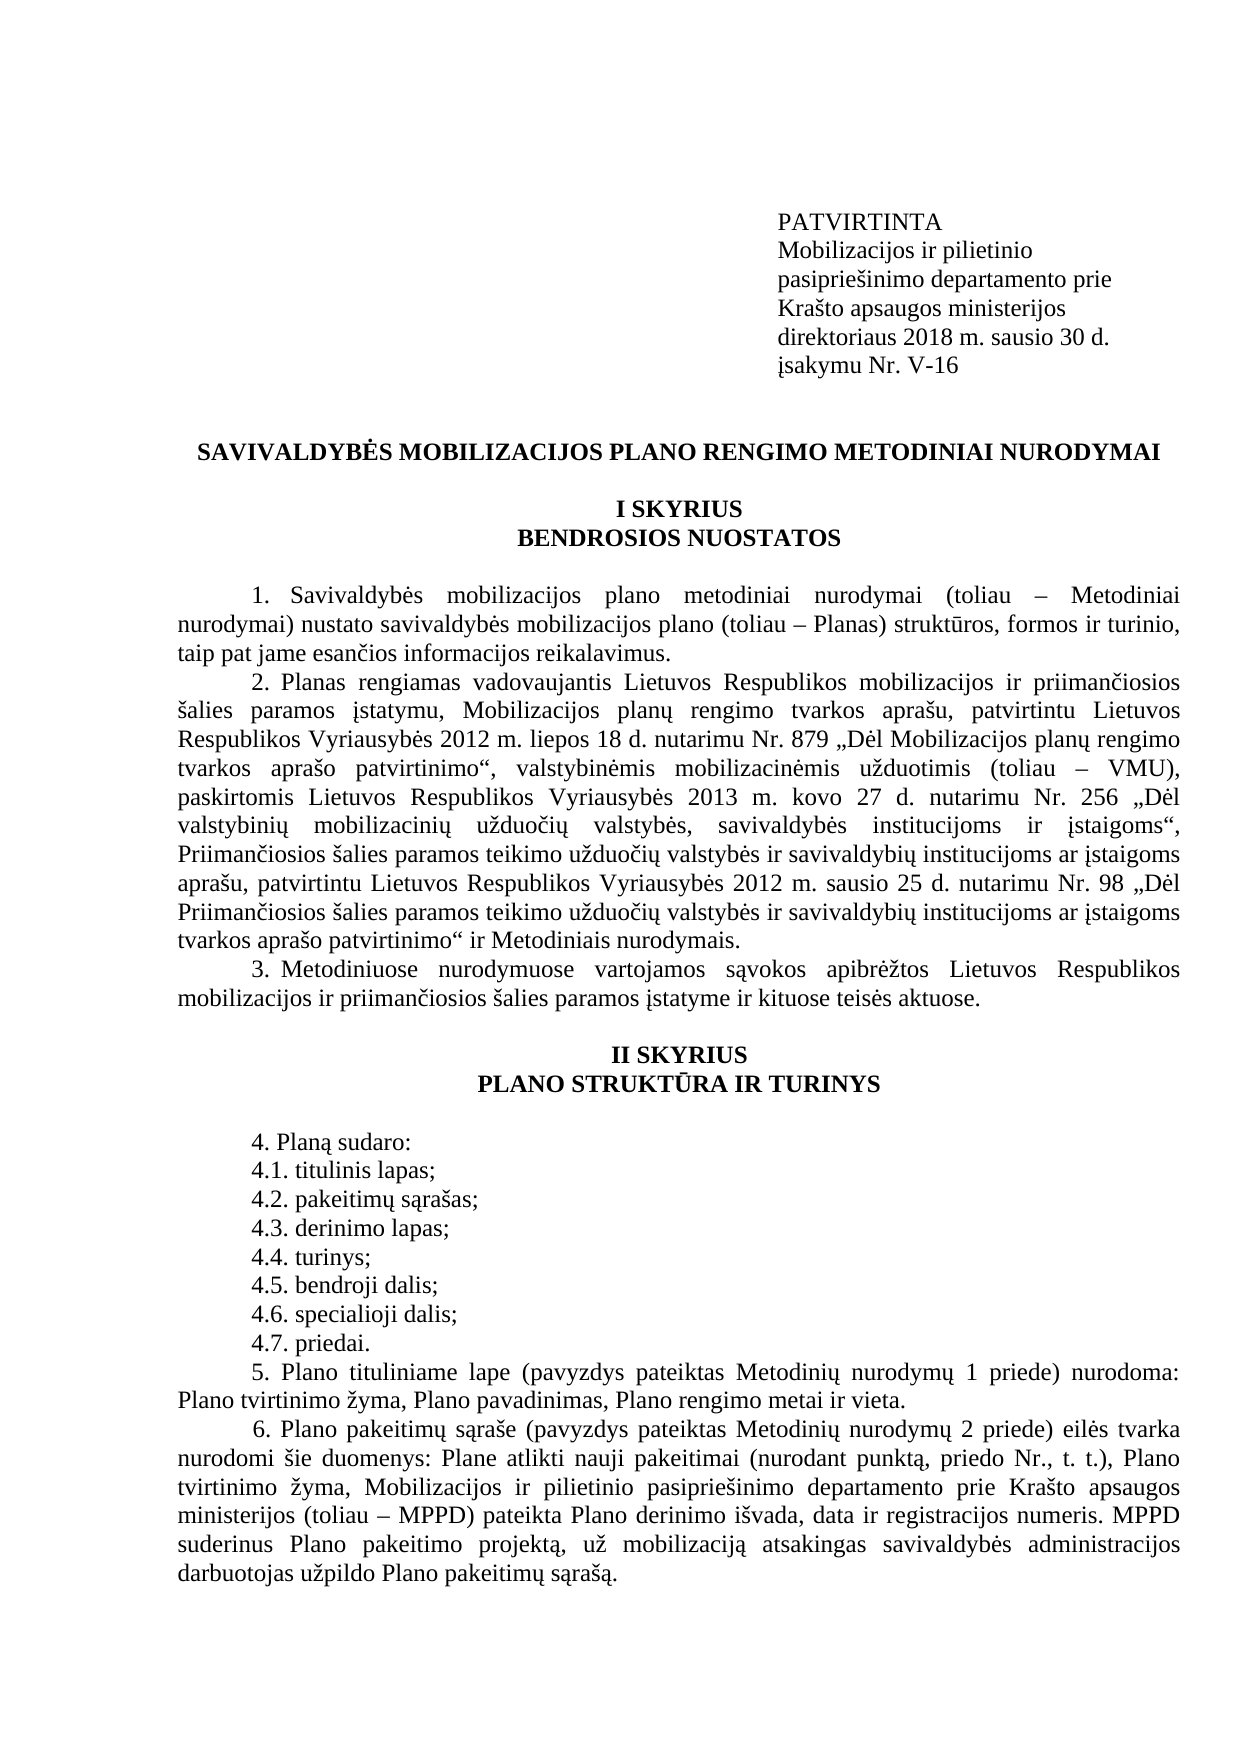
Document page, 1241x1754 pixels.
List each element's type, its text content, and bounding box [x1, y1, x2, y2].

text 4.4. turinys; [177, 1242, 1181, 1270]
text 5. Plano tituliniame lape (pavyzdys pateiktas Metodinių nurodymų 1 priede) nurodoma: Plano tvirtinimo žyma, Plano pavadinimas, Plano rengimo metai ir vieta. [177, 1357, 1181, 1414]
text BENDROSIOS NUOSTATOS [177, 523, 1181, 552]
text 4.2. pakeitimų sąrašas; [177, 1184, 1181, 1213]
text 4.5. bendroji dalis; [177, 1270, 1181, 1299]
text 1. Savivaldybės mobilizacijos plano metodiniai nurodymai (toliau – Metodiniai nurodymai) nustato savivaldybės mobilizacijos plano (toliau – Planas) struktūros, formos ir turinio, taip pat jame esančios informacijos reikalavimus. [177, 580, 1181, 667]
text Krašto apsaugos ministerijos [777, 293, 1181, 322]
text 4. Planą sudaro: [177, 1127, 1181, 1155]
text Savivaldybės mobilizacijos plano RENGIMO metodiniai nurodymai [177, 437, 1181, 465]
text 3. Metodiniuose nurodymuose vartojamos sąvokos apibrėžtos Lietuvos Respublikos mobilizacijos ir priimančiosios šalies paramos įstatyme ir kituose teisės aktuose. [177, 954, 1181, 1012]
text 2. Planas rengiamas vadovaujantis Lietuvos Respublikos mobilizacijos ir priimančiosios šalies paramos įstatymu, Mobilizacijos planų rengimo tvarkos aprašu, patvirtintu Lietuvos Respublikos Vyriausybės 2012 m. liepos 18 d. nutarimu Nr. 879 „Dėl Mobilizacijos planų rengimo tvarkos aprašo patvirtinimo“, valstybinėmis mobilizacinėmis užduotimis (toliau – VMU), paskirtomis Lietuvos Respublikos Vyriausybės 2013 m. kovo 27 d. nutarimu Nr. 256 „Dėl valstybinių mobilizacinių užduočių valstybės, savivaldybės institucijoms ir įstaigoms“, Priimančiosios šalies paramos teikimo užduočių valstybės ir savivaldybių institucijoms ar įstaigoms aprašu, patvirtintu Lietuvos Respublikos Vyriausybės 2012 m. sausio 25 d. nutarimu Nr. 98 „Dėl Priimančiosios šalies paramos teikimo užduočių valstybės ir savivaldybių institucijoms ar įstaigoms tvarkos aprašo patvirtinimo“ ir Metodiniais nurodymais. [177, 667, 1181, 954]
text PATVIRTINTA [777, 207, 1181, 235]
text direktoriaus 2018 m. sausio 30 d. [777, 322, 1181, 350]
text Mobilizacijos ir pilietinio pasipriešinimo departamento prie [777, 235, 1181, 293]
text II SKYRIUS [177, 1040, 1181, 1069]
text 4.3. derinimo lapas; [177, 1213, 1181, 1242]
text PLANO STRUKTŪRA IR TURINYS [177, 1069, 1181, 1098]
text įsakymu Nr. V-16 [777, 350, 1181, 379]
text I SKYRIUS [177, 494, 1181, 523]
text 6. Plano pakeitimų sąraše (pavyzdys pateiktas Metodinių nurodymų 2 priede) eilės tvarka nurodomi šie duomenys: Plane atlikti nauji pakeitimai (nurodant punktą, priedo Nr., t. t.), Plano tvirtinimo žyma, Mobilizacijos ir pilietinio pasipriešinimo departamento prie Krašto apsaugos ministerijos (toliau – MPPD) pateikta Plano derinimo išvada, data ir registracijos numeris. MPPD suderinus Plano pakeitimo projektą, už mobilizaciją atsakingas savivaldybės administracijos darbuotojas užpildo Plano pakeitimų sąrašą. [177, 1414, 1181, 1587]
text 4.7. priedai. [177, 1328, 1181, 1357]
text 4.6. specialioji dalis; [177, 1299, 1181, 1328]
text 4.1. titulinis lapas; [177, 1155, 1181, 1184]
